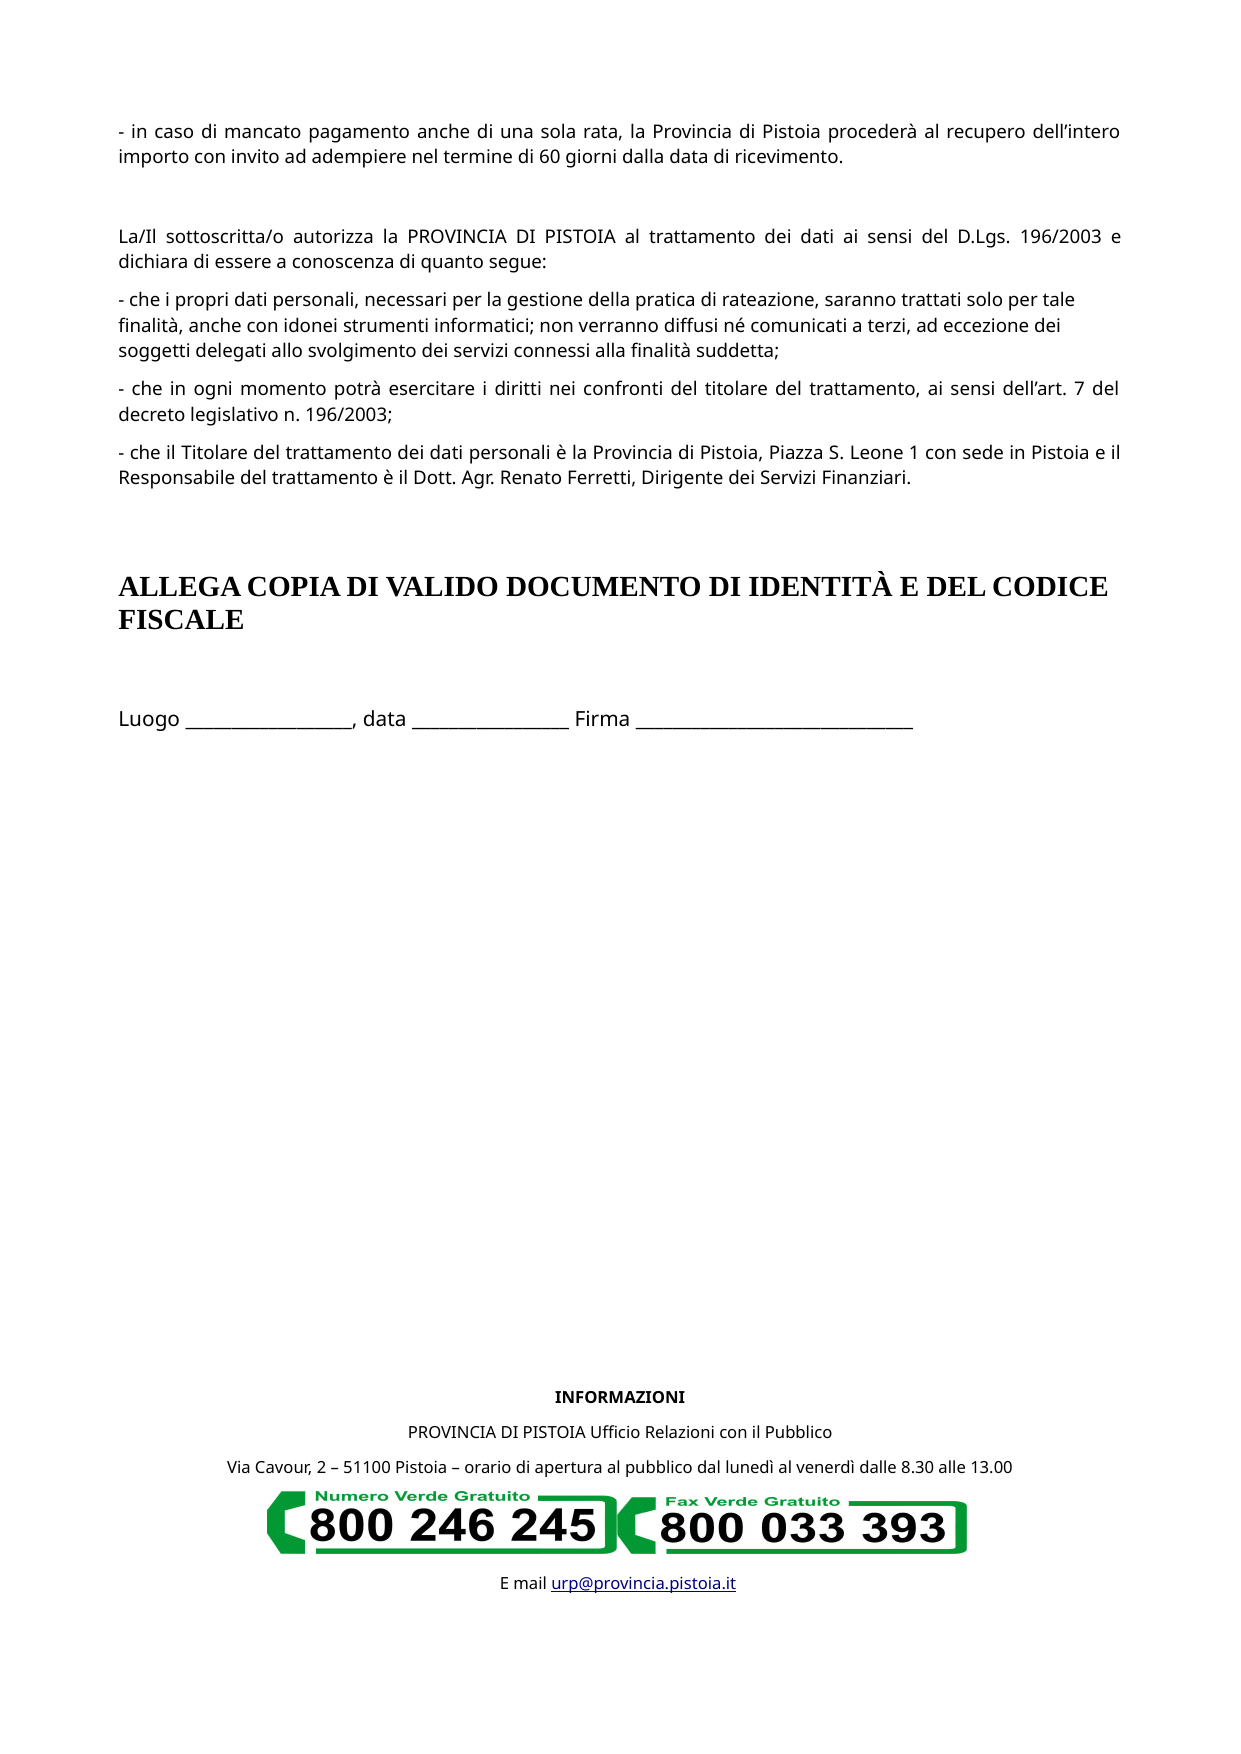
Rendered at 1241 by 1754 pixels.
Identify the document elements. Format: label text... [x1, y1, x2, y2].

text - che il Titolare del trattamento dei dati personali è la Provincia di Pistoia, Piazza S. Leone 1 con sede in Pistoia e il Responsabile del trattamento è il Dott. Agr. Renato Ferretti, Dirigente dei Servizi Finanziari. [118, 439, 1122, 490]
subtitle ALLEGA COPIA DI VALIDO DOCUMENTO DI IDENTITÀ E DEL CODICE FISCALE [118, 569, 1122, 636]
text - in caso di mancato pagamento anche di una sola rata, la Provincia di Pistoia procederà al recupero dell’intero importo con invito ad adempiere nel termine di 60 giorni dalla data di ricevimento. [118, 118, 1122, 169]
text Luogo __________________, data _________________ Firma ______________________________ [118, 704, 1122, 732]
text - che i propri dati personali, necessari per la gestione della pratica di rateazione, saranno trattati solo per tale finalità, anche con idonei strumenti informatici; non verranno diffusi né comunicati a terzi, ad eccezione dei soggetti delegati allo svolgimento dei servizi connessi alla finalità suddetta; [118, 286, 1122, 363]
text - che in ogni momento potrà esercitare i diritti nei confronti del titolare del trattamento, ai sensi dell’art. 7 del decreto legislativo n. 196/2003; [118, 376, 1122, 427]
text La/Il sottoscritta/o autorizza la PROVINCIA DI PISTOIA al trattamento dei dati ai sensi del D.Lgs. 196/2003 e dichiara di essere a conoscenza di quanto segue: [118, 223, 1122, 274]
picture [267, 1491, 967, 1554]
